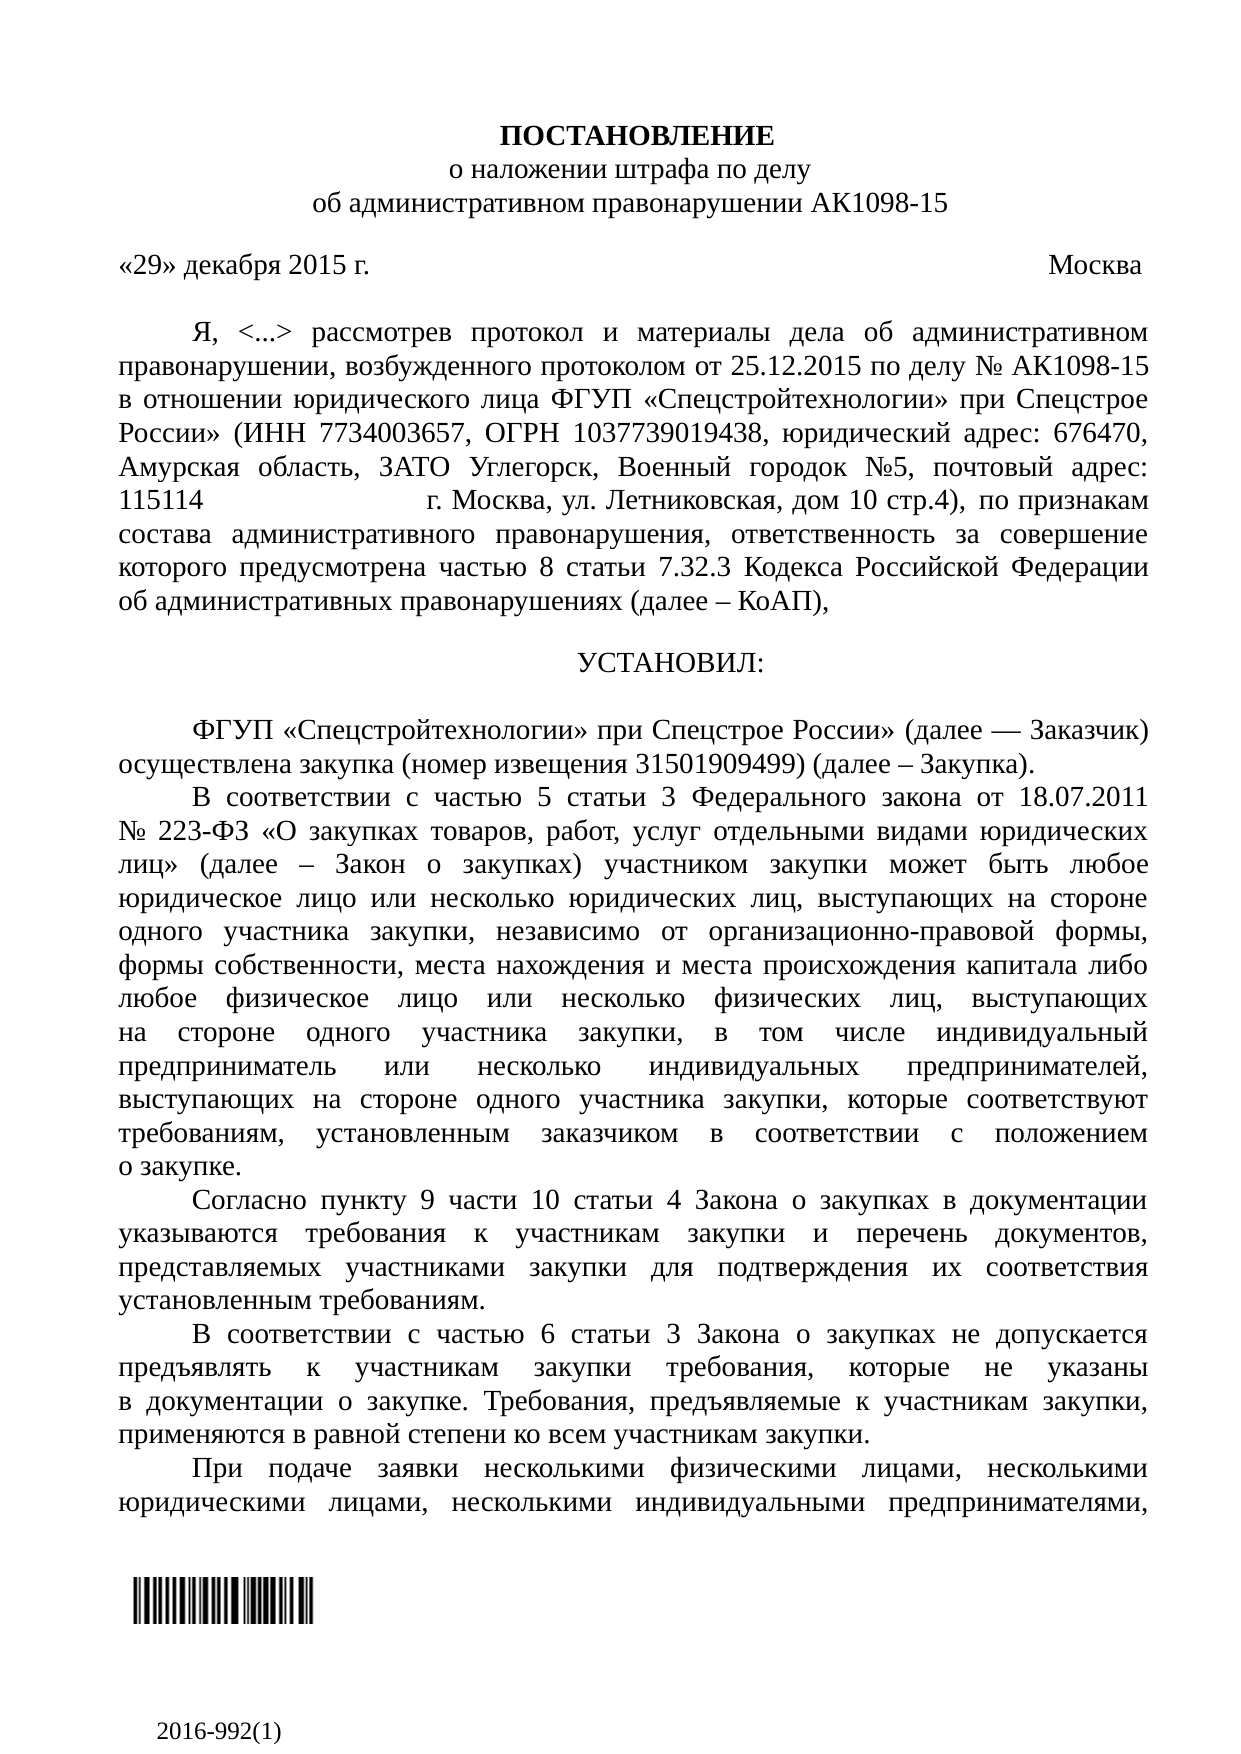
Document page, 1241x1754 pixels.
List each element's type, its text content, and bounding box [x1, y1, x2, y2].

text УСТАНОВИЛ: [118, 645, 1149, 679]
text Я, <...> рассмотрев протокол и материалы дела об административном правонарушении, возбужденного протоколом от 25.12.2015 по делу № АК1098-15 в отношении юридического лица ФГУП «Спецстройтехнологии» при Спецстрое России» (ИНН 7734003657, ОГРН 1037739019438, юридический адрес: 676470, Амурская область, ЗАТО Углегорск, Военный городок №5, почтовый адрес: 115114 г. Москва, ул. Летниковская, дом 10 стр.4), по признакам состава административного правонарушения, ответственность за совершение которого предусмотрена частью 8 статьи 7.32.3 Кодекса Российской Федерации об административных правонарушениях (далее – КоАП), [118, 314, 1149, 616]
picture [118, 1577, 331, 1624]
text ПОСТАНОВЛЕНИЕ [118, 118, 1149, 152]
text Согласно пункту 9 части 10 статьи 4 Закона о закупках в документации указываются требования к участникам закупки и перечень документов, представляемых участниками закупки для подтверждения их соответствия установленным требованиям. [118, 1182, 1149, 1316]
text В соответствии с частью 5 статьи 3 Федерального закона от 18.07.2011 № 223-ФЗ «О закупках товаров, работ, услуг отдельными видами юридических лиц» (далее – Закон о закупках) участником закупки может быть любое юридическое лицо или несколько юридических лиц, выступающих на стороне одного участника закупки, независимо от организационно-правовой формы, формы собственности, места нахождения и места происхождения капитала либо любое физическое лицо или несколько физических лиц, выступающих на стороне одного участника закупки, в том числе индивидуальный предприниматель или несколько индивидуальных предпринимателей, выступающих на стороне одного участника закупки, которые соответствуют требованиям, установленным заказчиком в соответствии с положением о закупке. [118, 779, 1149, 1182]
text В соответствии с частью 6 статьи 3 Закона о закупках не допускается предъявлять к участникам закупки требования, которые не указаны в документации о закупке. Требования, предъявляемые к участникам закупки, применяются в равной степени ко всем участникам закупки. [118, 1316, 1149, 1450]
text о наложении штрафа по делу [118, 152, 1149, 185]
text ФГУП «Спецстройтехнологии» при Спецстрое России» (далее — Заказчик) осуществлена закупка (номер извещения 31501909499) (далее – Закупка). [118, 712, 1149, 779]
text об административном правонарушении АК1098-15 [118, 185, 1149, 219]
text «29» декабря 2015 г. Москва [118, 247, 1149, 281]
text При подаче заявки несколькими физическими лицами, несколькими юридическими лицами, несколькими индивидуальными предпринимателями, [118, 1450, 1149, 1517]
